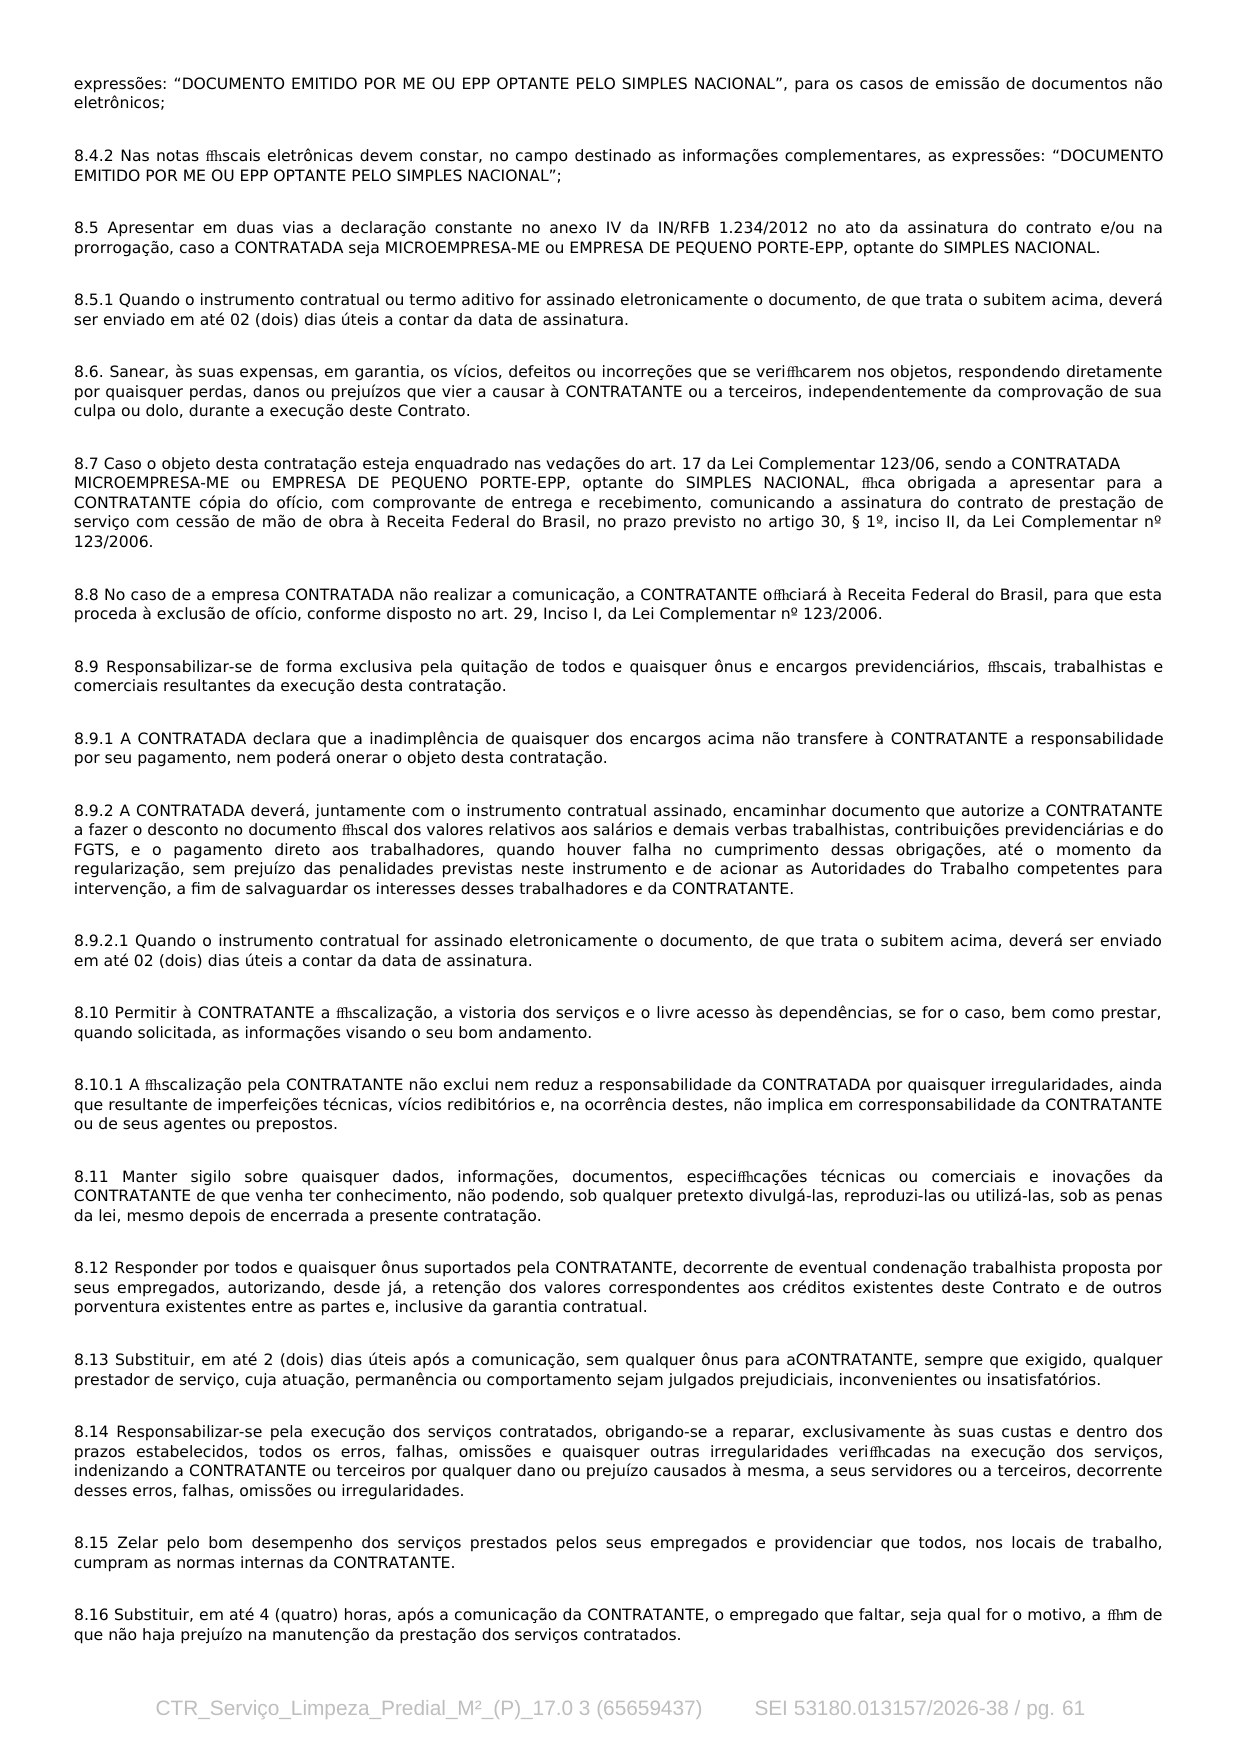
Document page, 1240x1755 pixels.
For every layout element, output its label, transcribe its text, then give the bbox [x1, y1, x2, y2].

text 8.5 Apresentar em duas vias a declaração constante no anexo IV da IN/RFB 1.234/2012 no ato da assinatura do contrato e/ou na prorrogação, caso a CONTRATADA seja MICROEMPRESA-ME ou EMPRESA DE PEQUENO PORTE-EPP, optante do SIMPLES NACIONAL. [74, 219, 1165, 257]
text 8.10 Permitir à CONTRATANTE a scalização, a vistoria dos serviços e o livre acesso às dependências, se for o caso, bem como prestar, quando solicitada, as informações visando o seu bom andamento. [74, 1004, 1165, 1042]
text 8.12 Responder por todos e quaisquer ônus suportados pela CONTRATANTE, decorrente de eventual condenação trabalhista proposta por seus empregados, autorizando, desde já, a retenção dos valores correspondentes aos créditos existentes deste Contrato e de outros porventura existentes entre as partes e, inclusive da garantia contratual. [74, 1259, 1165, 1317]
text expressões: “DOCUMENTO EMITIDO POR ME OU EPP OPTANTE PELO SIMPLES NACIONAL”, para os casos de emissão de documentos não eletrônicos; [74, 75, 1165, 113]
text 8.4.2 Nas notas scais eletrônicas devem constar, no campo destinado as informações complementares, as expressões: “DOCUMENTO EMITIDO POR ME OU EPP OPTANTE PELO SIMPLES NACIONAL”; [74, 147, 1165, 185]
text 8.9.1 A CONTRATADA declara que a inadimplência de quaisquer dos encargos acima não transfere à CONTRATANTE a responsabilidade por seu pagamento, nem poderá onerar o objeto desta contratação. [74, 729, 1165, 767]
text 8.7 Caso o objeto desta contratação esteja enquadrado nas vedações do art. 17 da Lei Complementar 123/06, sendo a CONTRATADA [74, 455, 1165, 473]
text 8.5.1 Quando o instrumento contratual ou termo aditivo for assinado eletronicamente o documento, de que trata o subitem acima, deverá ser enviado em até 02 (dois) dias úteis a contar da data de assinatura. [74, 291, 1165, 329]
text 8.14 Responsabilizar-se pela execução dos serviços contratados, obrigando-se a reparar, exclusivamente às suas custas e dentro dos prazos estabelecidos, todos os erros, falhas, omissões e quaisquer outras irregularidades vericadas na execução dos serviços, indenizando a CONTRATANTE ou terceiros por qualquer dano ou prejuízo causados à mesma, a seus servidores ou a terceiros, decorrente desses erros, falhas, omissões ou irregularidades. [74, 1423, 1165, 1500]
text 8.9 Responsabilizar-se de forma exclusiva pela quitação de todos e quaisquer ônus e encargos previdenciários, scais, trabalhistas e comerciais resultantes da execução desta contratação. [74, 657, 1165, 695]
text MICROEMPRESA-ME ou EMPRESA DE PEQUENO PORTE-EPP, optante do SIMPLES NACIONAL, ca obrigada a apresentar para a CONTRATANTE cópia do ofício, com comprovante de entrega e recebimento, comunicando a assinatura do contrato de prestação de serviço com cessão de mão de obra à Receita Federal do Brasil, no prazo previsto no artigo 30, § 1º, inciso II, da Lei Complementar nº 123/2006. [74, 474, 1165, 551]
text 8.13 Substituir, em até 2 (dois) dias úteis após a comunicação, sem qualquer ônus para aCONTRATANTE, sempre que exigido, qualquer prestador de serviço, cuja atuação, permanência ou comportamento sejam julgados prejudiciais, inconvenientes ou insatisfatórios. [74, 1351, 1165, 1389]
text 8.11 Manter sigilo sobre quaisquer dados, informações, documentos, especicações técnicas ou comerciais e inovações da CONTRATANTE de que venha ter conhecimento, não podendo, sob qualquer pretexto divulgá-las, reproduzi-las ou utilizá-las, sob as penas da lei, mesmo depois de encerrada a presente contratação. [74, 1168, 1165, 1225]
text 8.6. Sanear, às suas expensas, em garantia, os vícios, defeitos ou incorreções que se vericarem nos objetos, respondendo diretamente por quaisquer perdas, danos ou prejuízos que vier a causar à CONTRATANTE ou a terceiros, independentemente da comprovação de sua culpa ou dolo, durante a execução deste Contrato. [74, 363, 1165, 421]
text 8.9.2.1 Quando o instrumento contratual for assinado eletronicamente o documento, de que trata o subitem acima, deverá ser enviado em até 02 (dois) dias úteis a contar da data de assinatura. [74, 932, 1165, 970]
text 8.15 Zelar pelo bom desempenho dos serviços prestados pelos seus empregados e providenciar que todos, nos locais de trabalho, cumpram as normas internas da CONTRATANTE. [74, 1534, 1165, 1572]
text 8.9.2 A CONTRATADA deverá, juntamente com o instrumento contratual assinado, encaminhar documento que autorize a CONTRATANTE a fazer o desconto no documento scal dos valores relativos aos salários e demais verbas trabalhistas, contribuições previdenciárias e do FGTS, e o pagamento direto aos trabalhadores, quando houver falha no cumprimento dessas obrigações, até o momento da regularização, sem prejuízo das penalidades previstas neste instrumento e de acionar as Autoridades do Trabalho competentes para intervenção, a fim de salvaguardar os interesses desses trabalhadores e da CONTRATANTE. [74, 802, 1165, 898]
text 8.16 Substituir, em até 4 (quatro) horas, após a comunicação da CONTRATANTE, o empregado que faltar, seja qual for o motivo, a m de que não haja prejuízo na manutenção da prestação dos serviços contratados. [74, 1606, 1165, 1644]
text 8.10.1 A scalização pela CONTRATANTE não exclui nem reduz a responsabilidade da CONTRATADA por quaisquer irregularidades, ainda que resultante de imperfeições técnicas, vícios redibitórios e, na ocorrência destes, não implica em corresponsabilidade da CONTRATANTE ou de seus agentes ou prepostos. [74, 1076, 1165, 1133]
text 8.8 No caso de a empresa CONTRATADA não realizar a comunicação, a CONTRATANTE ociará à Receita Federal do Brasil, para que esta proceda à exclusão de ofício, conforme disposto no art. 29, Inciso I, da Lei Complementar nº 123/2006. [74, 585, 1165, 623]
